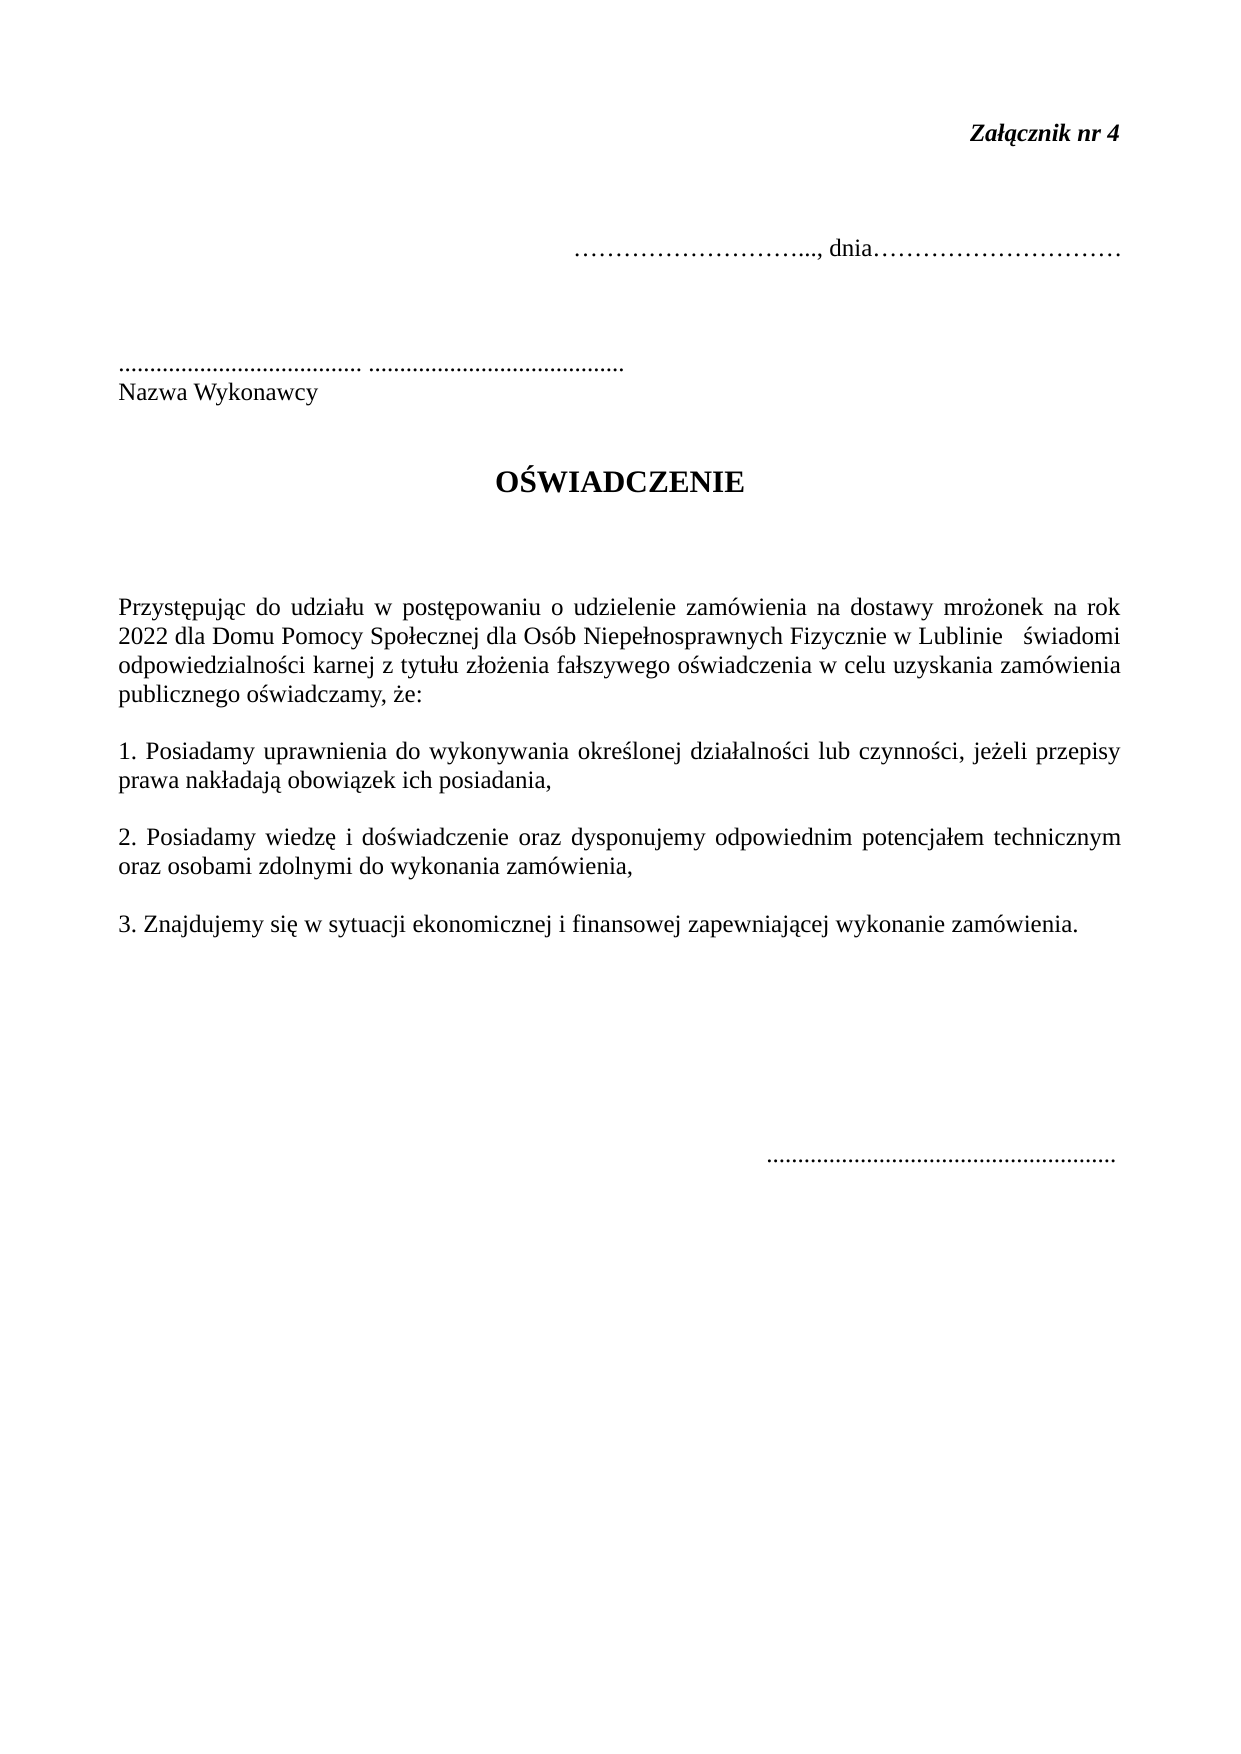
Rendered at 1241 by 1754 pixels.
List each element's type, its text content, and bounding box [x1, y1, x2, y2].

text 2. Posiadamy wiedzę i doświadczenie oraz dysponujemy odpowiednim potencjałem technicznym oraz osobami zdolnymi do wykonania zamówienia, [118, 822, 1122, 880]
text ………………………..., dnia………………………… [118, 233, 1122, 262]
text OŚWIADCZENIE [118, 463, 1122, 499]
text Nazwa Wykonawcy [118, 377, 1122, 406]
text Przystępując do udziału w postępowaniu o udzielenie zamówienia na dostawy mrożonek na rok 2022 dla Domu Pomocy Społecznej dla Osób Niepełnosprawnych Fizycznie w Lublinie świadomi odpowiedzialności karnej z tytułu złożenia fałszywego oświadczenia w celu uzyskania zamówienia publicznego oświadczamy, że: [118, 592, 1122, 707]
text 3. Znajdujemy się w sytuacji ekonomicznej i finansowej zapewniającej wykonanie zamówienia. [118, 909, 1122, 937]
text 1. Posiadamy uprawnienia do wykonywania określonej działalności lub czynności, jeżeli przepisy prawa nakładają obowiązek ich posiadania, [118, 736, 1122, 794]
text Załącznik nr 4 [118, 118, 1122, 147]
text ....................................... ......................................... [118, 348, 1122, 377]
text ........................................................ [118, 1139, 1122, 1167]
